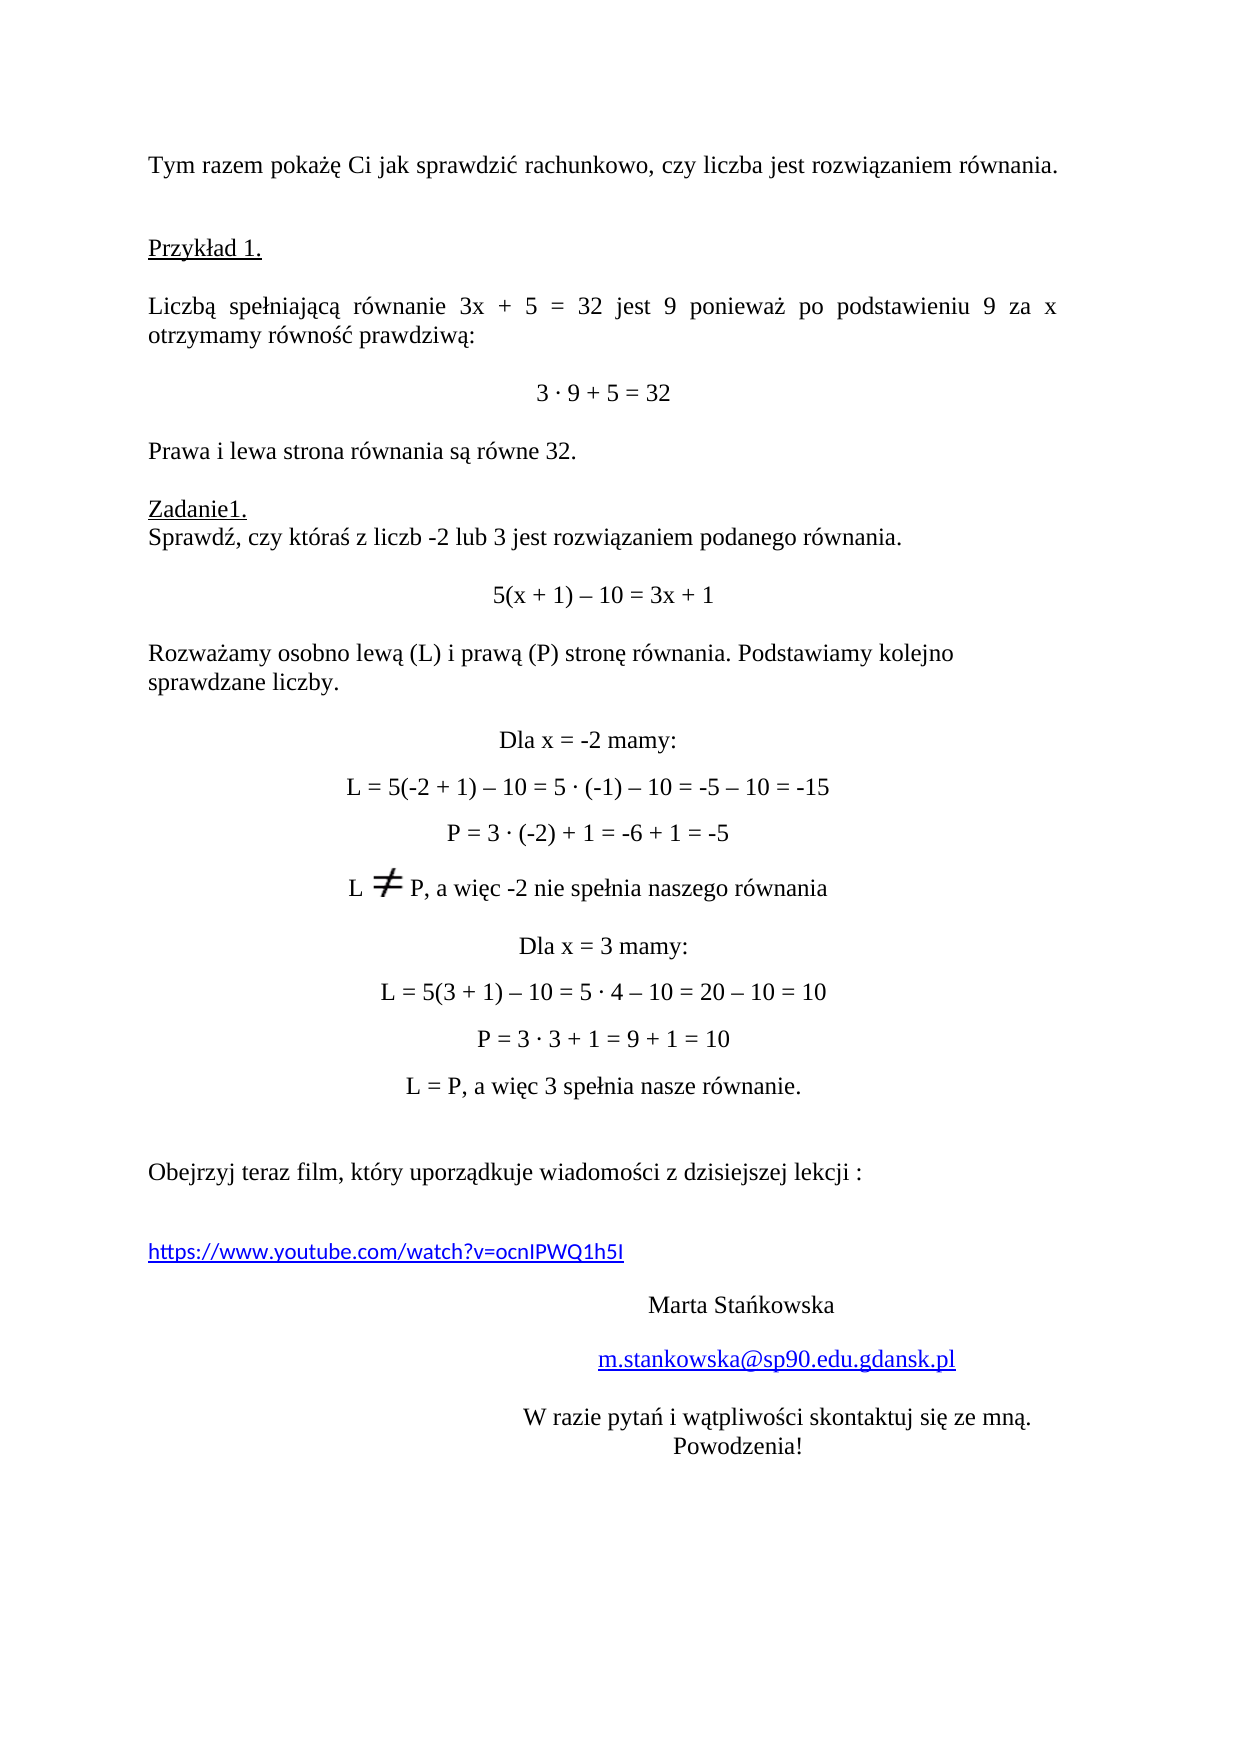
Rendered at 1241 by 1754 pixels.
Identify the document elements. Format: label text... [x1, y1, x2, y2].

text Zadanie1. Sprawdź, czy któraś z liczb -2 lub 3 jest rozwiązaniem podanego równania. [148, 494, 1059, 551]
text Powodzenia! [148, 1431, 1090, 1459]
text 5(x + 1) – 10 = 3x + 1 [148, 580, 1059, 609]
text Prawa i lewa strona równania są równe 32. [148, 436, 1059, 464]
text Liczbą spełniającą równanie 3x + 5 = 32 jest 9 ponieważ po podstawieniu 9 za x otrzymamy równość prawdziwą: [148, 291, 1059, 349]
text https://www.youtube.com/watch?v=ocnIPWQ1h5I [148, 1237, 1090, 1265]
text Tym razem pokażę Ci jak sprawdzić rachunkowo, czy liczba jest rozwiązaniem równania. [148, 150, 1059, 204]
text W razie pytań i wątpliwości skontaktuj się ze mną. [148, 1402, 1090, 1431]
text 3 ∙ 9 + 5 = 32 [148, 378, 1059, 407]
text Przykład 1. [148, 233, 1059, 262]
text Marta Stańkowska [148, 1290, 1090, 1319]
text Dla x = 3 mamy: L = 5(3 + 1) – 10 = 5 ∙ 4 – 10 = 20 – 10 = 10 P = 3 ∙ 3 + 1 = 9 + 1 = 10 L = P, a więc 3 spełnia nasze równanie. [148, 931, 1059, 1099]
text Rozważamy osobno lewą (L) i prawą (P) stronę równania. Podstawiamy kolejno sprawdzane liczby. [148, 638, 1059, 696]
text Obejrzyj teraz film, który uporządkuje wiadomości z dzisiejszej lekcji : [148, 1157, 1090, 1186]
text m.stankowska@sp90.edu.gdansk.pl [148, 1319, 1090, 1373]
picture [369, 865, 410, 897]
text Dla x = -2 mamy: L = 5(-2 + 1) – 10 = 5 ∙ (-1) – 10 = -5 – 10 = -15 P = 3 ∙ (-2) + 1 = -6 + 1 = -5 L P, a więc -2 nie spełnia naszego równania [148, 725, 1028, 902]
